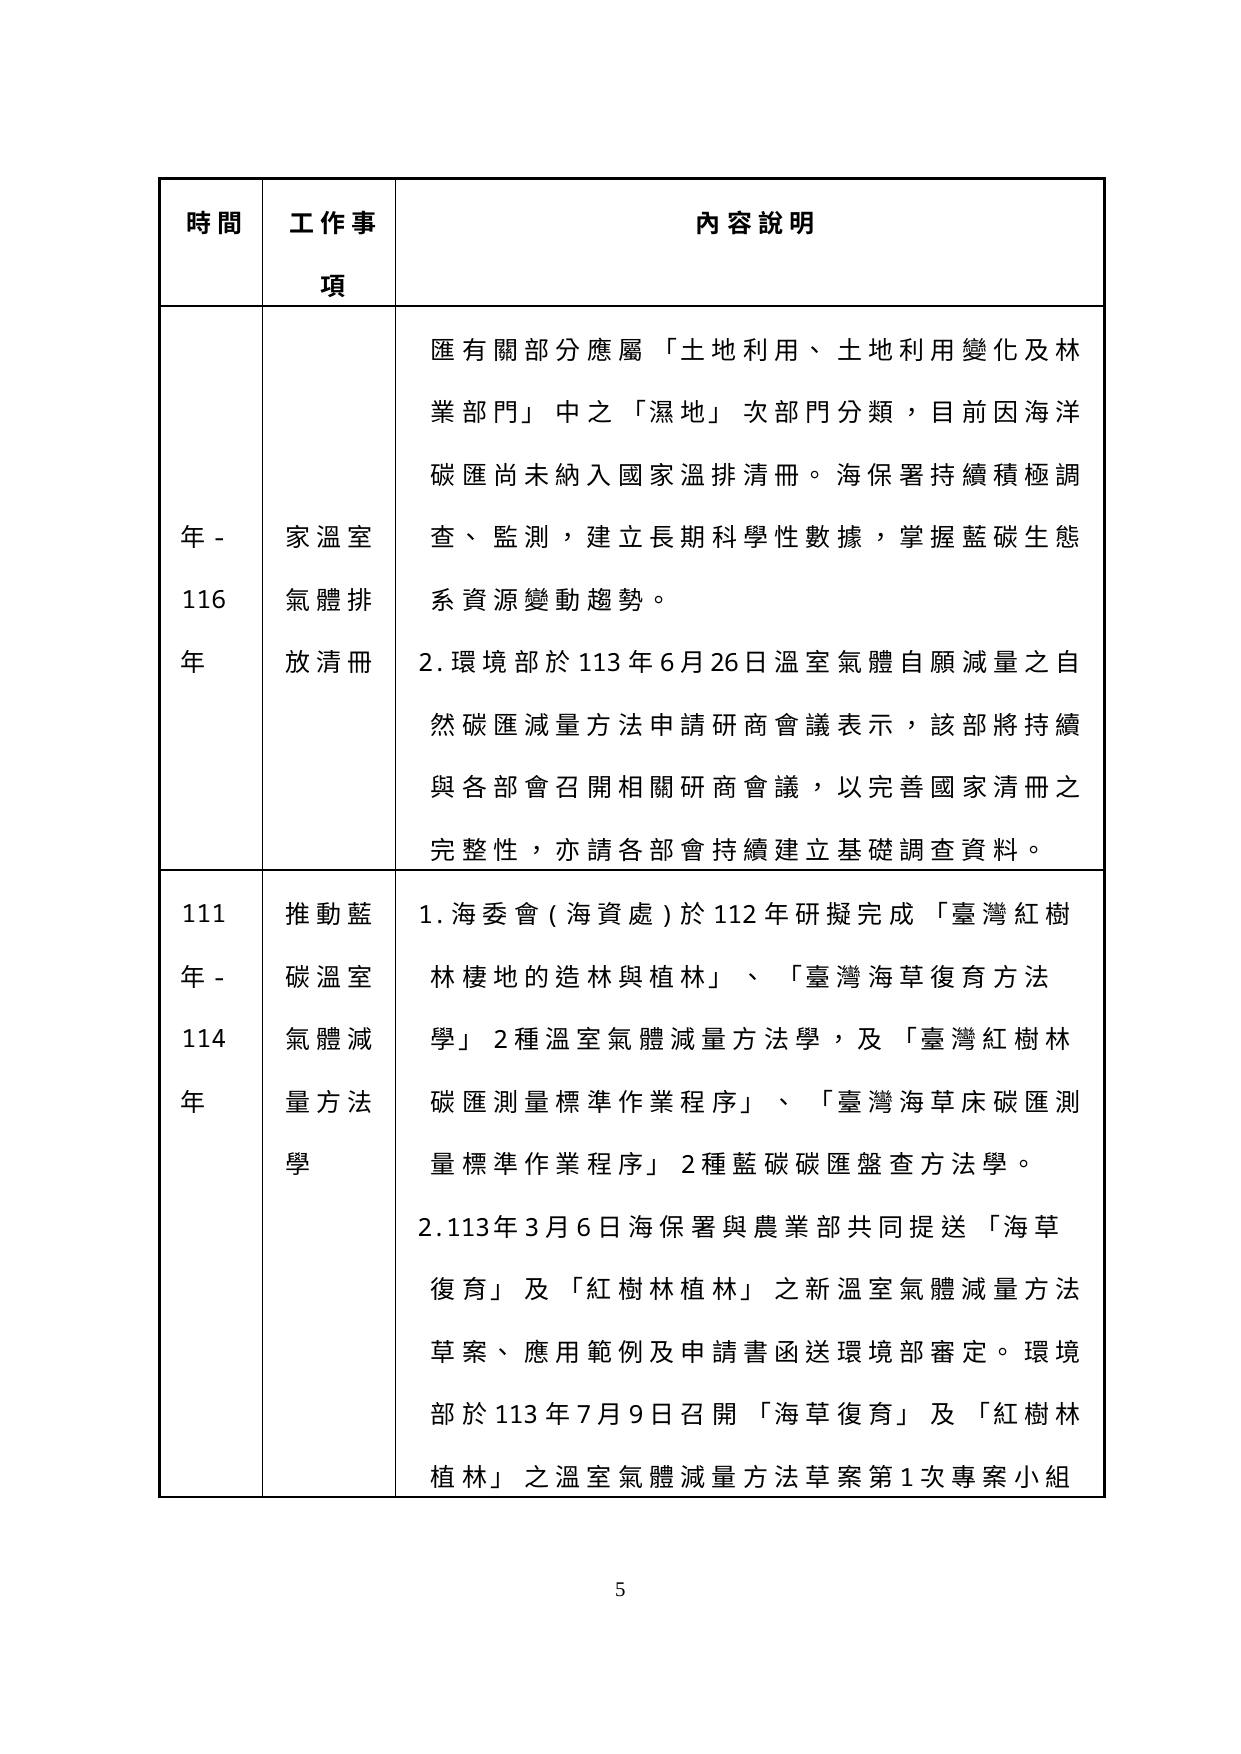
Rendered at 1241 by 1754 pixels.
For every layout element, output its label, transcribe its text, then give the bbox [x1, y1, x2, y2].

table_header 時間 [161, 180, 262, 305]
table_cell 家溫室氣體排放清冊 [263, 307, 395, 869]
table_cell 111年-114年 [161, 871, 262, 1496]
table_cell 年-116年 [161, 307, 262, 869]
table_header 工作事項 [263, 180, 395, 305]
table_cell 推動藍碳溫室氣體減量方法學 [263, 871, 395, 1496]
table_cell 1.海委會(海資處)於112年研擬完成「臺灣紅樹林棲地的造林與植林」、「臺灣海草復育方法學」2種溫室氣體減量方法學，及「臺灣紅樹林碳匯測量標準作業程序」、「臺灣海草床碳匯測量標準作業程序」2種藍碳碳匯盤查方法學。 2.113年3月6日海保署與農業部共同提送「海草復育」及「紅樹林植林」之新溫室氣體減量方法草案、應用範例及申請書函送環境部審定。環境部於113年7月9日召開「海草復育」及「紅樹林植林」之溫室氣體減量方法草案第1次專案小組 [396, 871, 1103, 1496]
table_cell 匯有關部分應屬「土地利用、土地利用變化及林業部門」中之「濕地」次部門分類，目前因海洋碳匯尚未納入國家溫排清冊。海保署持續積極調查、監測，建立長期科學性數據，掌握藍碳生態系資源變動趨勢。 2.環境部於113年6月26日溫室氣體自願減量之自然碳匯減量方法申請研商會議表示，該部將持續與各部會召開相關研商會議，以完善國家清冊之完整性，亦請各部會持續建立基礎調查資料。 [396, 307, 1103, 869]
table_header 內容說明 [396, 180, 1103, 305]
